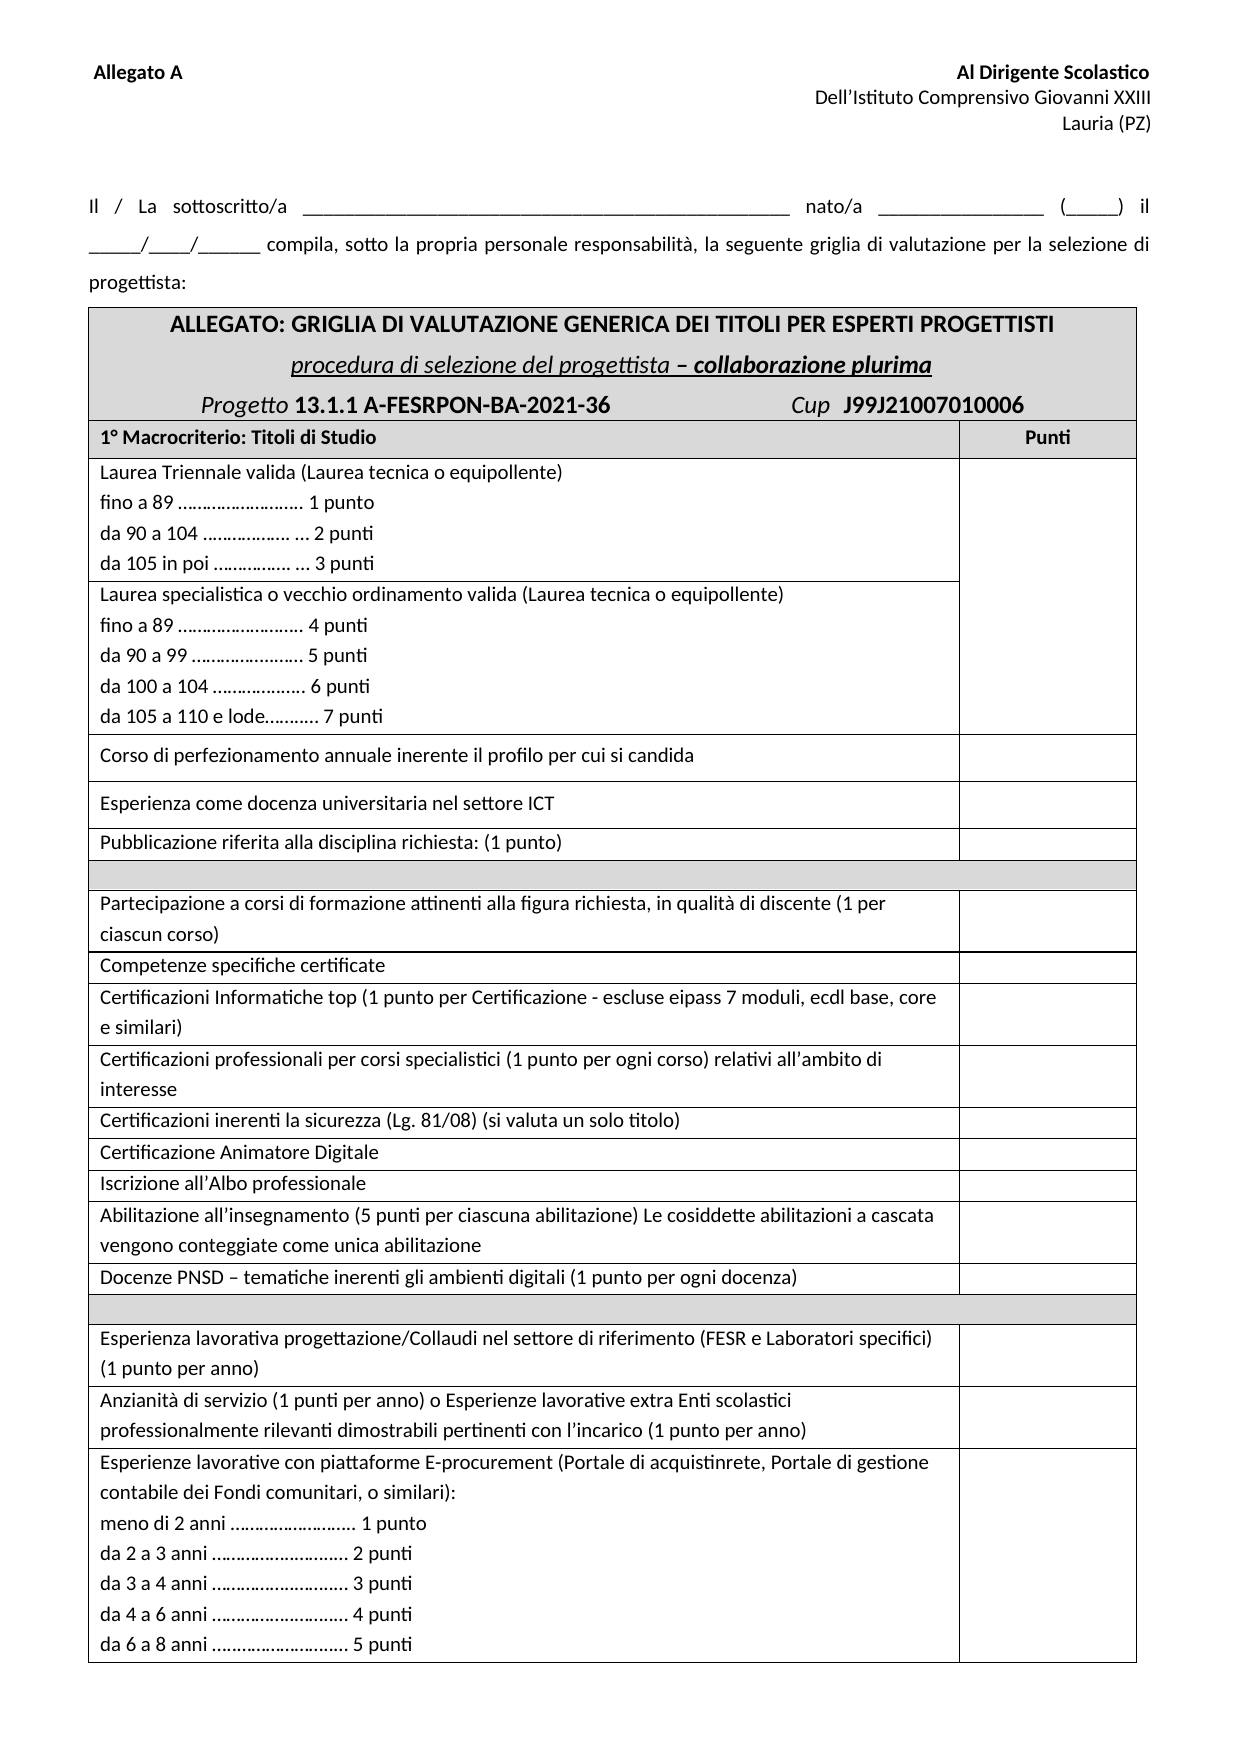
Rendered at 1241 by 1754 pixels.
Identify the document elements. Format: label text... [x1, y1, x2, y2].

table_cell Certificazione Animatore Digitale [89, 1139, 959, 1169]
table_cell Abilitazione all’insegnamento (5 punti per ciascuna abilitazione) Le cosiddette abilitazioni a cascata vengono conteggiate come unica abilitazione [89, 1202, 959, 1263]
table_cell [960, 984, 1136, 1045]
table_cell [960, 1264, 1136, 1294]
table_cell [960, 1387, 1136, 1448]
table_cell Pubblicazione riferita alla disciplina richiesta: (1 punto) [89, 829, 959, 860]
table_cell [960, 1171, 1136, 1201]
table_cell [960, 1449, 1136, 1662]
table_cell [960, 1202, 1136, 1263]
table_cell Certificazioni inerenti la sicurezza (Lg. 81/08) (si valuta un solo titolo) [89, 1108, 959, 1138]
table_cell Esperienza come docenza universitaria nel settore ICT [89, 782, 959, 828]
table_cell Iscrizione all’Albo professionale [89, 1171, 959, 1201]
table_cell Punti [960, 421, 1136, 458]
table_cell [89, 1295, 1136, 1324]
table_cell [89, 861, 1136, 889]
table_cell [960, 1046, 1136, 1107]
table_cell [960, 735, 1136, 781]
table_cell Anzianità di servizio (1 punti per anno) o Esperienze lavorative extra Enti scolastici professionalmente rilevanti dimostrabili pertinenti con l’incarico (1 punto per anno) [89, 1387, 959, 1448]
table_cell [960, 782, 1136, 828]
table_cell Partecipazione a corsi di formazione attinenti alla figura richiesta, in qualità di discente (1 per ciascun corso) [89, 891, 959, 951]
table_cell Docenze PNSD – tematiche inerenti gli ambienti digitali (1 punto per ogni docenza) [89, 1264, 959, 1294]
table_cell [960, 1108, 1136, 1138]
table_cell [960, 1325, 1136, 1386]
table_cell Esperienza lavorativa progettazione/Collaudi nel settore di riferimento (FESR e Laboratori specifici) (1 punto per anno) [89, 1325, 959, 1386]
table_cell [960, 1139, 1136, 1169]
table_cell [960, 953, 1136, 983]
table_cell Corso di perfezionamento annuale inerente il profilo per cui si candida [89, 735, 959, 781]
text Il / La sottoscritto/a _______________________________________________ nato/a ________________ (_____) il _____/____/______ compila, sotto la propria personale responsabilità, la seguente griglia di valutazione per la selezione di progettista: [89, 193, 1151, 294]
table_cell Certificazioni professionali per corsi specialistici (1 punto per ogni corso) relativi all’ambito di interesse [89, 1046, 959, 1107]
table_cell 1° Macrocriterio: Titoli di Studio [89, 421, 959, 458]
table_header ALLEGATO: GRIGLIA DI VALUTAZIONE GENERICA DEI TITOLI PER ESPERTI PROGETTISTI procedura di selezione del progettista – collaborazione plurima Progetto 13.1.1 A-FESRPON-BA-2021-36 Cup J99J21007010006 [89, 308, 1136, 420]
table_cell Esperienze lavorative con piattaforme E-procurement (Portale di acquistinrete, Portale di gestione contabile dei Fondi comunitari, o similari): meno di 2 anni …………………….. 1 punto da 2 a 3 anni ……………..……..… 2 punti da 3 a 4 anni ……………..……..… 3 punti da 4 a 6 anni ……………..……..… 4 punti da 6 a 8 anni …..………………..… 5 punti [89, 1449, 959, 1662]
table_cell [960, 459, 1136, 734]
table_cell Competenze specifiche certificate [89, 953, 959, 983]
table_cell Laurea Triennale valida (Laurea tecnica o equipollente) fino a 89 …………………….. 1 punto da 90 a 104 ..……………. … 2 punti da 105 in poi ……………. … 3 punti [89, 459, 959, 581]
table_cell Certificazioni Informatiche top (1 punto per Certificazione - escluse eipass 7 moduli, ecdl base, core e similari) [89, 984, 959, 1045]
table_cell [960, 829, 1136, 860]
table_cell [960, 891, 1136, 951]
table_cell Laurea specialistica o vecchio ordinamento valida (Laurea tecnica o equipollente) fino a 89 …………………….. 4 punti da 90 a 99 ……………..…… 5 punti da 100 a 104 …………..….. 6 punti da 105 a 110 e lode……..… 7 punti [89, 582, 959, 734]
